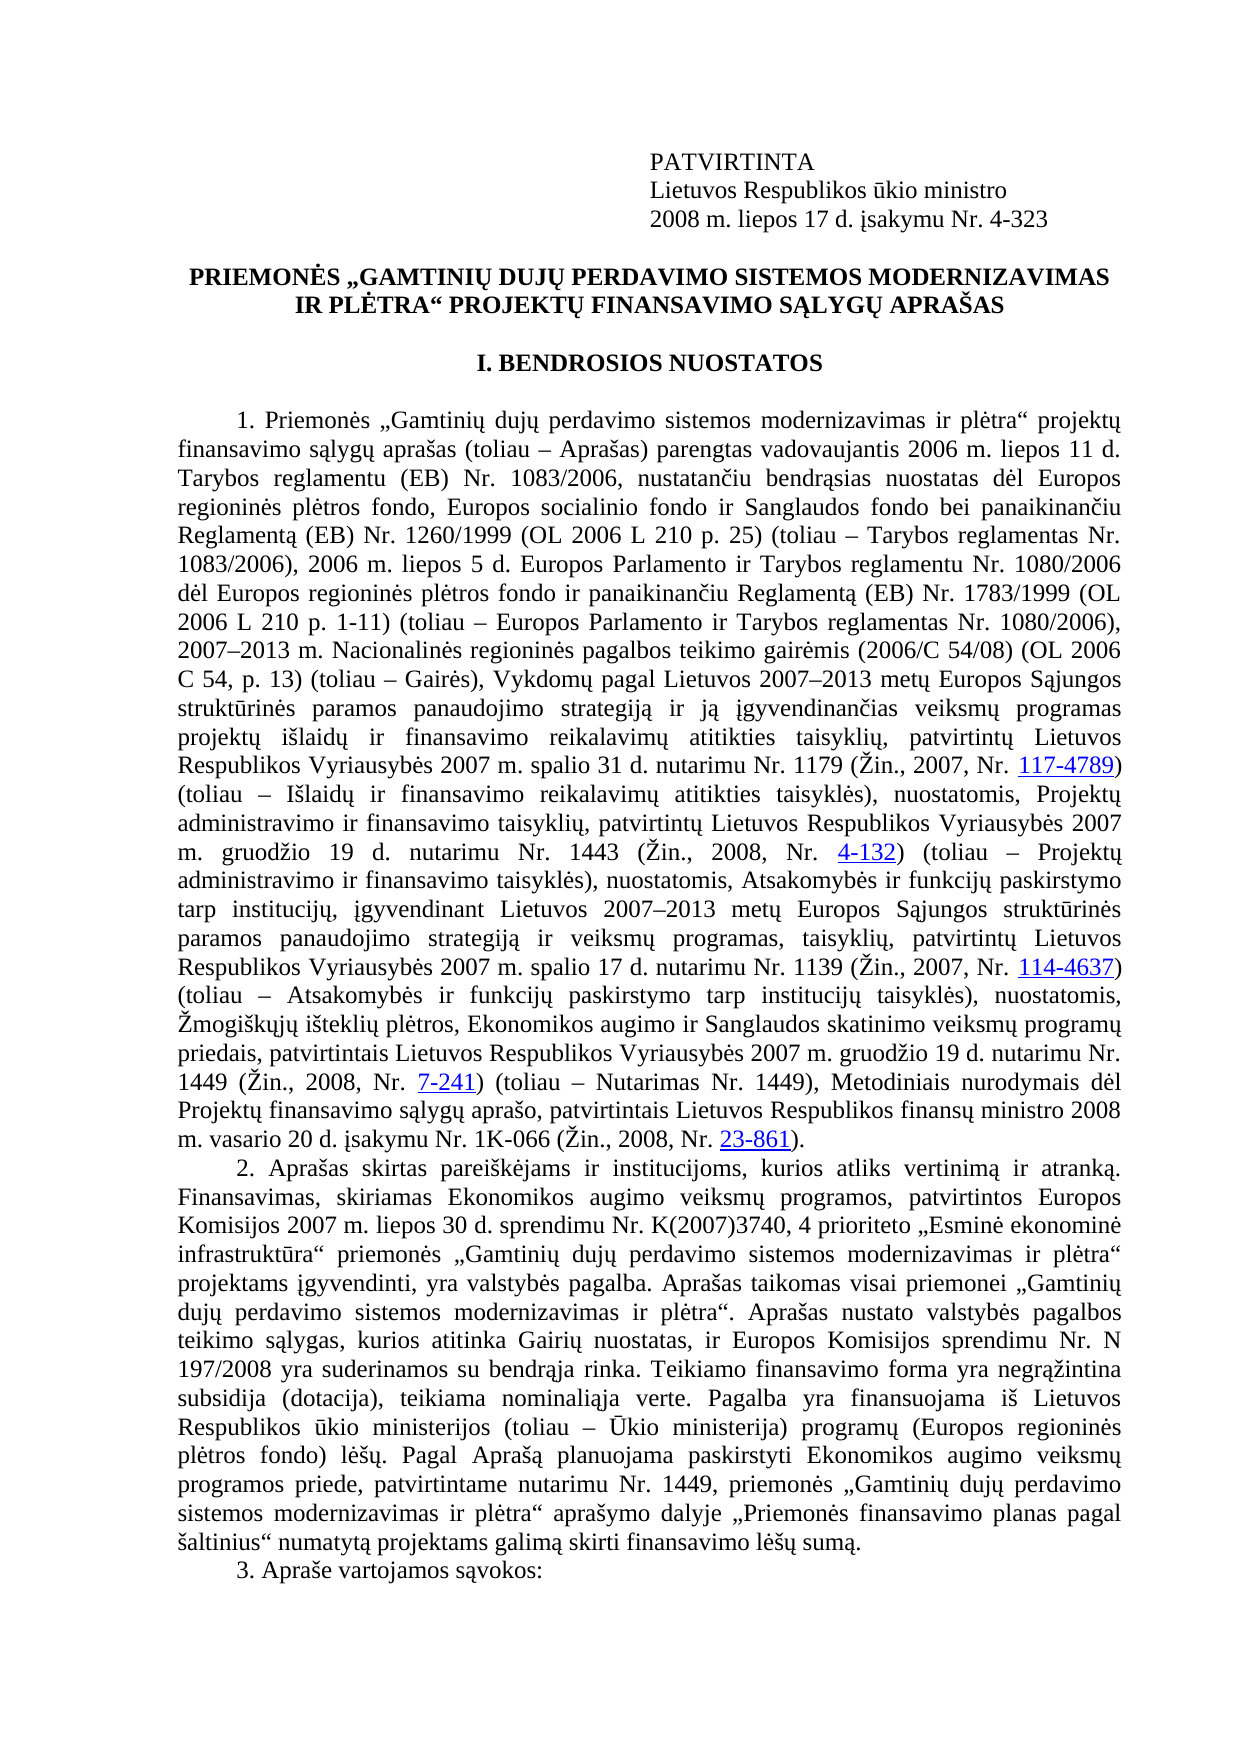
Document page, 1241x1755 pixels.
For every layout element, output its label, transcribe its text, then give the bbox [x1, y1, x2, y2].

text Lietuvos Respublikos ūkio ministro [649, 176, 1122, 204]
text 2008 m. liepos 17 d. įsakymu Nr. 4-323 [649, 204, 1122, 233]
text 1. Priemonės „Gamtinių dujų perdavimo sistemos modernizavimas ir plėtra“ projektų finansavimo sąlygų aprašas (toliau – Aprašas) parengtas vadovaujantis 2006 m. liepos 11 d. Tarybos reglamentu (EB) Nr. 1083/2006, nustatančiu bendrąsias nuostatas dėl Europos regioninės plėtros fondo, Europos socialinio fondo ir Sanglaudos fondo bei panaikinančiu Reglamentą (EB) Nr. 1260/1999 (OL 2006 L 210 p. 25) (toliau – Tarybos reglamentas Nr. 1083/2006), 2006 m. liepos 5 d. Europos Parlamento ir Tarybos reglamentu Nr. 1080/2006 dėl Europos regioninės plėtros fondo ir panaikinančiu Reglamentą (EB) Nr. 1783/1999 (OL 2006 L 210 p. 1-11) (toliau – Europos Parlamento ir Tarybos reglamentas Nr. 1080/2006), 2007–2013 m. Nacionalinės regioninės pagalbos teikimo gairėmis (2006/C 54/08) (OL 2006 C 54, p. 13) (toliau – Gairės), Vykdomų pagal Lietuvos 2007–2013 metų Europos Sąjungos struktūrinės paramos panaudojimo strategiją ir ją įgyvendinančias veiksmų programas projektų išlaidų ir finansavimo reikalavimų atitikties taisyklių, patvirtintų Lietuvos Respublikos Vyriausybės 2007 m. spalio 31 d. nutarimu Nr. 1179 (Žin., 2007, Nr. 117-4789) (toliau – Išlaidų ir finansavimo reikalavimų atitikties taisyklės), nuostatomis, Projektų administravimo ir finansavimo taisyklių, patvirtintų Lietuvos Respublikos Vyriausybės 2007 m. gruodžio 19 d. nutarimu Nr. 1443 (Žin., 2008, Nr. 4-132) (toliau – Projektų administravimo ir finansavimo taisyklės), nuostatomis, Atsakomybės ir funkcijų paskirstymo tarp institucijų, įgyvendinant Lietuvos 2007–2013 metų Europos Sąjungos struktūrinės paramos panaudojimo strategiją ir veiksmų programas, taisyklių, patvirtintų Lietuvos Respublikos Vyriausybės 2007 m. spalio 17 d. nutarimu Nr. 1139 (Žin., 2007, Nr. 114-4637) (toliau – Atsakomybės ir funkcijų paskirstymo tarp institucijų taisyklės), nuostatomis, Žmogiškųjų išteklių plėtros, Ekonomikos augimo ir Sanglaudos skatinimo veiksmų programų priedais, patvirtintais Lietuvos Respublikos Vyriausybės 2007 m. gruodžio 19 d. nutarimu Nr. 1449 (Žin., 2008, Nr. 7-241) (toliau – Nutarimas Nr. 1449), Metodiniais nurodymais dėl Projektų finansavimo sąlygų aprašo, patvirtintais Lietuvos Respublikos finansų ministro 2008 m. vasario 20 d. įsakymu Nr. 1K-066 (Žin., 2008, Nr. 23-861). [177, 406, 1122, 1153]
text 3. Apraše vartojamos sąvokos: [177, 1556, 1122, 1584]
text 2. Aprašas skirtas pareiškėjams ir institucijoms, kurios atliks vertinimą ir atranką. Finansavimas, skiriamas Ekonomikos augimo veiksmų programos, patvirtintos Europos Komisijos 2007 m. liepos 30 d. sprendimu Nr. K(2007)3740, 4 prioriteto „Esminė ekonominė infrastruktūra“ priemonės „Gamtinių dujų perdavimo sistemos modernizavimas ir plėtra“ projektams įgyvendinti, yra valstybės pagalba. Aprašas taikomas visai priemonei „Gamtinių dujų perdavimo sistemos modernizavimas ir plėtra“. Aprašas nustato valstybės pagalbos teikimo sąlygas, kurios atitinka Gairių nuostatas, ir Europos Komisijos sprendimu Nr. N 197/2008 yra suderinamos su bendrąja rinka. Teikiamo finansavimo forma yra negrąžintina subsidija (dotacija), teikiama nominaliąja verte. Pagalba yra finansuojama iš Lietuvos Respublikos ūkio ministerijos (toliau – Ūkio ministerija) programų (Europos regioninės plėtros fondo) lėšų. Pagal Aprašą planuojama paskirstyti Ekonomikos augimo veiksmų programos priede, patvirtintame nutarimu Nr. 1449, priemonės „Gamtinių dujų perdavimo sistemos modernizavimas ir plėtra“ aprašymo dalyje „Priemonės finansavimo planas pagal šaltinius“ numatytą projektams galimą skirti finansavimo lėšų sumą. [177, 1153, 1122, 1556]
text I. BENDROSIOS NUOSTATOS [177, 348, 1122, 377]
text PATVIRTINTA [649, 147, 1122, 176]
text PRIEMONĖS „GAMTINIŲ DUJŲ PERDAVIMO SISTEMOS MODERNIZAVIMAS IR PLĖTRA“ PROJEKTŲ FINANSAVIMO SĄLYGŲ APRAŠAS [177, 262, 1122, 319]
